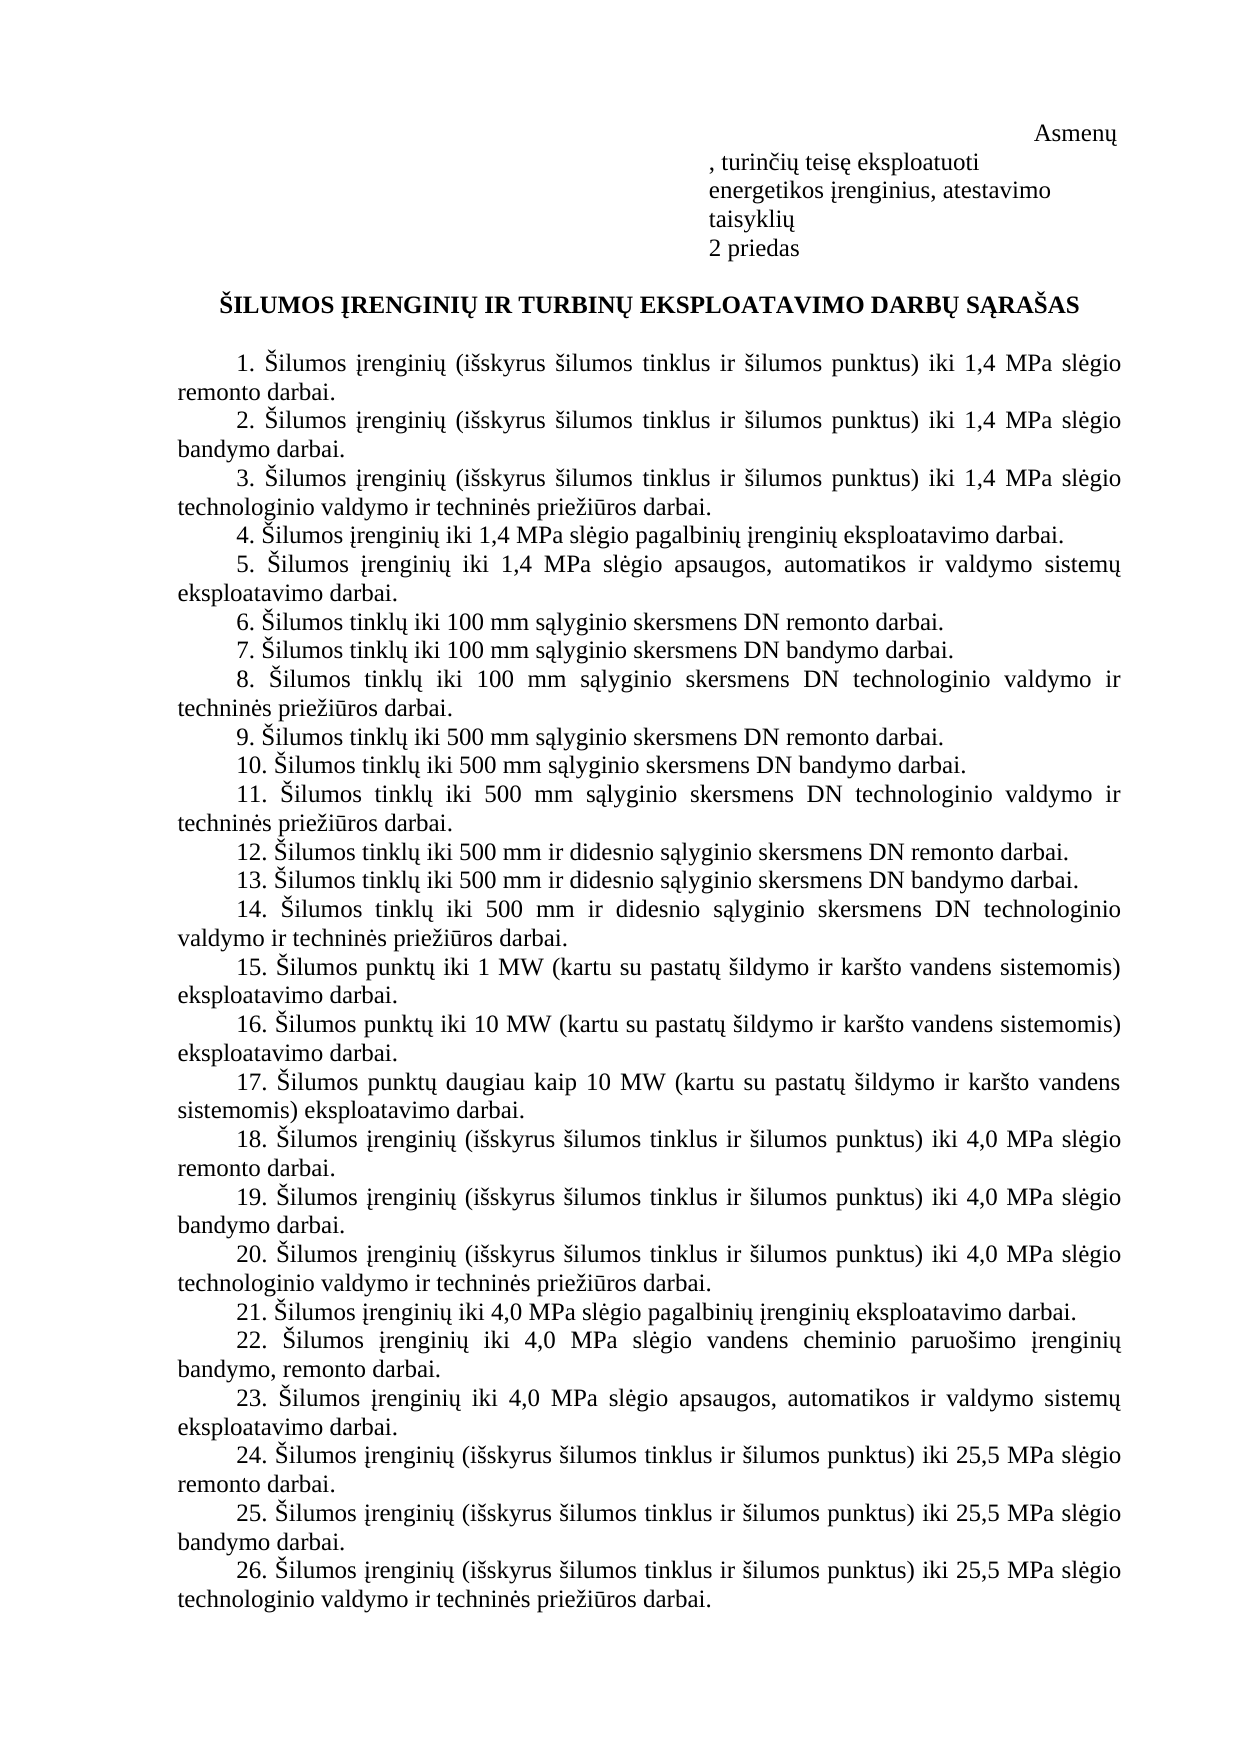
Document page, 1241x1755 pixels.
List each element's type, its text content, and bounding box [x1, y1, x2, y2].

text 10. Šilumos tinklų iki 500 mm sąlyginio skersmens DN bandymo darbai. [177, 751, 1122, 779]
text Asmenų, turinčių teisę eksploatuoti [709, 118, 1122, 176]
text 3. Šilumos įrenginių (išskyrus šilumos tinklus ir šilumos punktus) iki 1,4 MPa slėgio technologinio valdymo ir techninės priežiūros darbai. [177, 463, 1122, 521]
text 15. Šilumos punktų iki 1 MW (kartu su pastatų šildymo ir karšto vandens sistemomis) eksploatavimo darbai. [177, 952, 1122, 1009]
text Šilumos įrenginių ir turbinų eksploatavimo DARBŲ SąRAšAS [177, 291, 1122, 319]
text 2. Šilumos įrenginių (išskyrus šilumos tinklus ir šilumos punktus) iki 1,4 MPa slėgio bandymo darbai. [177, 406, 1122, 463]
text energetikos įrenginius, atestavimo [177, 176, 1122, 204]
text 6. Šilumos tinklų iki 100 mm sąlyginio skersmens DN remonto darbai. [177, 607, 1122, 636]
text 21. Šilumos įrenginių iki 4,0 MPa slėgio pagalbinių įrenginių eksploatavimo darbai. [177, 1297, 1122, 1326]
text 24. Šilumos įrenginių (išskyrus šilumos tinklus ir šilumos punktus) iki 25,5 MPa slėgio remonto darbai. [177, 1441, 1122, 1498]
text 1. Šilumos įrenginių (išskyrus šilumos tinklus ir šilumos punktus) iki 1,4 MPa slėgio remonto darbai. [177, 348, 1122, 406]
text 26. Šilumos įrenginių (išskyrus šilumos tinklus ir šilumos punktus) iki 25,5 MPa slėgio technologinio valdymo ir techninės priežiūros darbai. [177, 1556, 1122, 1613]
text 11. Šilumos tinklų iki 500 mm sąlyginio skersmens DN technologinio valdymo ir techninės priežiūros darbai. [177, 779, 1122, 837]
text 23. Šilumos įrenginių iki 4,0 MPa slėgio apsaugos, automatikos ir valdymo sistemų eksploatavimo darbai. [177, 1383, 1122, 1441]
text 14. Šilumos tinklų iki 500 mm ir didesnio sąlyginio skersmens DN technologinio valdymo ir techninės priežiūros darbai. [177, 894, 1122, 952]
text 25. Šilumos įrenginių (išskyrus šilumos tinklus ir šilumos punktus) iki 25,5 MPa slėgio bandymo darbai. [177, 1498, 1122, 1556]
text taisyklių [177, 204, 1122, 233]
text 20. Šilumos įrenginių (išskyrus šilumos tinklus ir šilumos punktus) iki 4,0 MPa slėgio technologinio valdymo ir techninės priežiūros darbai. [177, 1239, 1122, 1297]
text 19. Šilumos įrenginių (išskyrus šilumos tinklus ir šilumos punktus) iki 4,0 MPa slėgio bandymo darbai. [177, 1182, 1122, 1239]
text 4. Šilumos įrenginių iki 1,4 MPa slėgio pagalbinių įrenginių eksploatavimo darbai. [177, 521, 1122, 549]
text 8. Šilumos tinklų iki 100 mm sąlyginio skersmens DN technologinio valdymo ir techninės priežiūros darbai. [177, 664, 1122, 722]
text 22. Šilumos įrenginių iki 4,0 MPa slėgio vandens cheminio paruošimo įrenginių bandymo, remonto darbai. [177, 1326, 1122, 1383]
text 16. Šilumos punktų iki 10 MW (kartu su pastatų šildymo ir karšto vandens sistemomis) eksploatavimo darbai. [177, 1009, 1122, 1067]
text 13. Šilumos tinklų iki 500 mm ir didesnio sąlyginio skersmens DN bandymo darbai. [177, 866, 1122, 894]
text 12. Šilumos tinklų iki 500 mm ir didesnio sąlyginio skersmens DN remonto darbai. [177, 837, 1122, 866]
text 9. Šilumos tinklų iki 500 mm sąlyginio skersmens DN remonto darbai. [177, 722, 1122, 751]
text 18. Šilumos įrenginių (išskyrus šilumos tinklus ir šilumos punktus) iki 4,0 MPa slėgio remonto darbai. [177, 1124, 1122, 1182]
text 5. Šilumos įrenginių iki 1,4 MPa slėgio apsaugos, automatikos ir valdymo sistemų eksploatavimo darbai. [177, 549, 1122, 607]
text 17. Šilumos punktų daugiau kaip 10 MW (kartu su pastatų šildymo ir karšto vandens sistemomis) eksploatavimo darbai. [177, 1067, 1122, 1124]
text 7. Šilumos tinklų iki 100 mm sąlyginio skersmens DN bandymo darbai. [177, 636, 1122, 664]
text 2 priedas [177, 233, 1122, 262]
